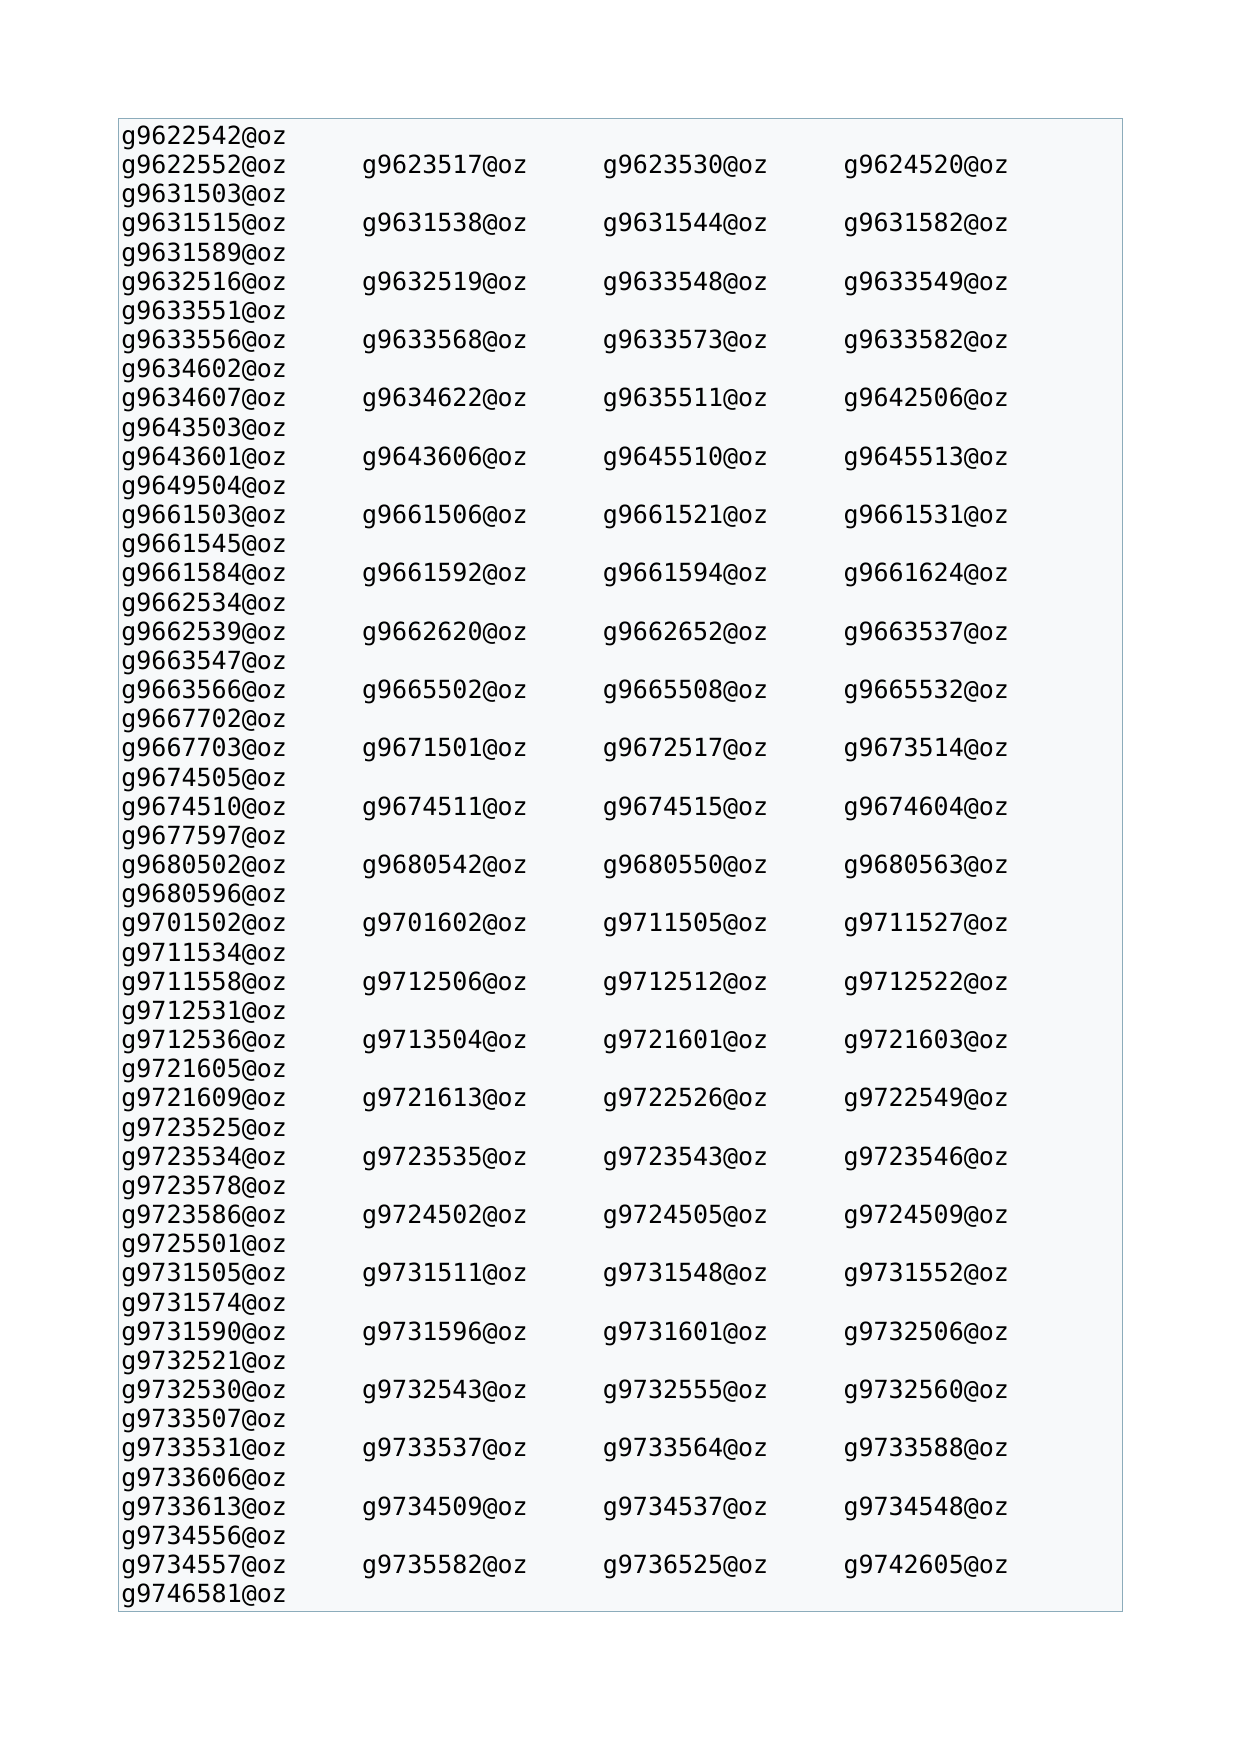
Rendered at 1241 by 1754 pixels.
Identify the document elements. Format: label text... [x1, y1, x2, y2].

text g9622542@oz g9622552@oz g9623517@oz g9623530@oz g9624520@oz g9631503@oz g9631515@oz g9631538@oz g9631544@oz g9631582@oz g9631589@oz g9632516@oz g9632519@oz g9633548@oz g9633549@oz g9633551@oz g9633556@oz g9633568@oz g9633573@oz g9633582@oz g9634602@oz g9634607@oz g9634622@oz g9635511@oz g9642506@oz g9643503@oz g9643601@oz g9643606@oz g9645510@oz g9645513@oz g9649504@oz g9661503@oz g9661506@oz g9661521@oz g9661531@oz g9661545@oz g9661584@oz g9661592@oz g9661594@oz g9661624@oz g9662534@oz g9662539@oz g9662620@oz g9662652@oz g9663537@oz g9663547@oz g9663566@oz g9665502@oz g9665508@oz g9665532@oz g9667702@oz g9667703@oz g9671501@oz g9672517@oz g9673514@oz g9674505@oz g9674510@oz g9674511@oz g9674515@oz g9674604@oz g9677597@oz g9680502@oz g9680542@oz g9680550@oz g9680563@oz g9680596@oz g9701502@oz g9701602@oz g9711505@oz g9711527@oz g9711534@oz g9711558@oz g9712506@oz g9712512@oz g9712522@oz g9712531@oz g9712536@oz g9713504@oz g9721601@oz g9721603@oz g9721605@oz g9721609@oz g9721613@oz g9722526@oz g9722549@oz g9723525@oz g9723534@oz g9723535@oz g9723543@oz g9723546@oz g9723578@oz g9723586@oz g9724502@oz g9724505@oz g9724509@oz g9725501@oz g9731505@oz g9731511@oz g9731548@oz g9731552@oz g9731574@oz g9731590@oz g9731596@oz g9731601@oz g9732506@oz g9732521@oz g9732530@oz g9732543@oz g9732555@oz g9732560@oz g9733507@oz g9733531@oz g9733537@oz g9733564@oz g9733588@oz g9733606@oz g9733613@oz g9734509@oz g9734537@oz g9734548@oz g9734556@oz g9734557@oz g9735582@oz g9736525@oz g9742605@oz g9746581@oz [119, 119, 1122, 1611]
